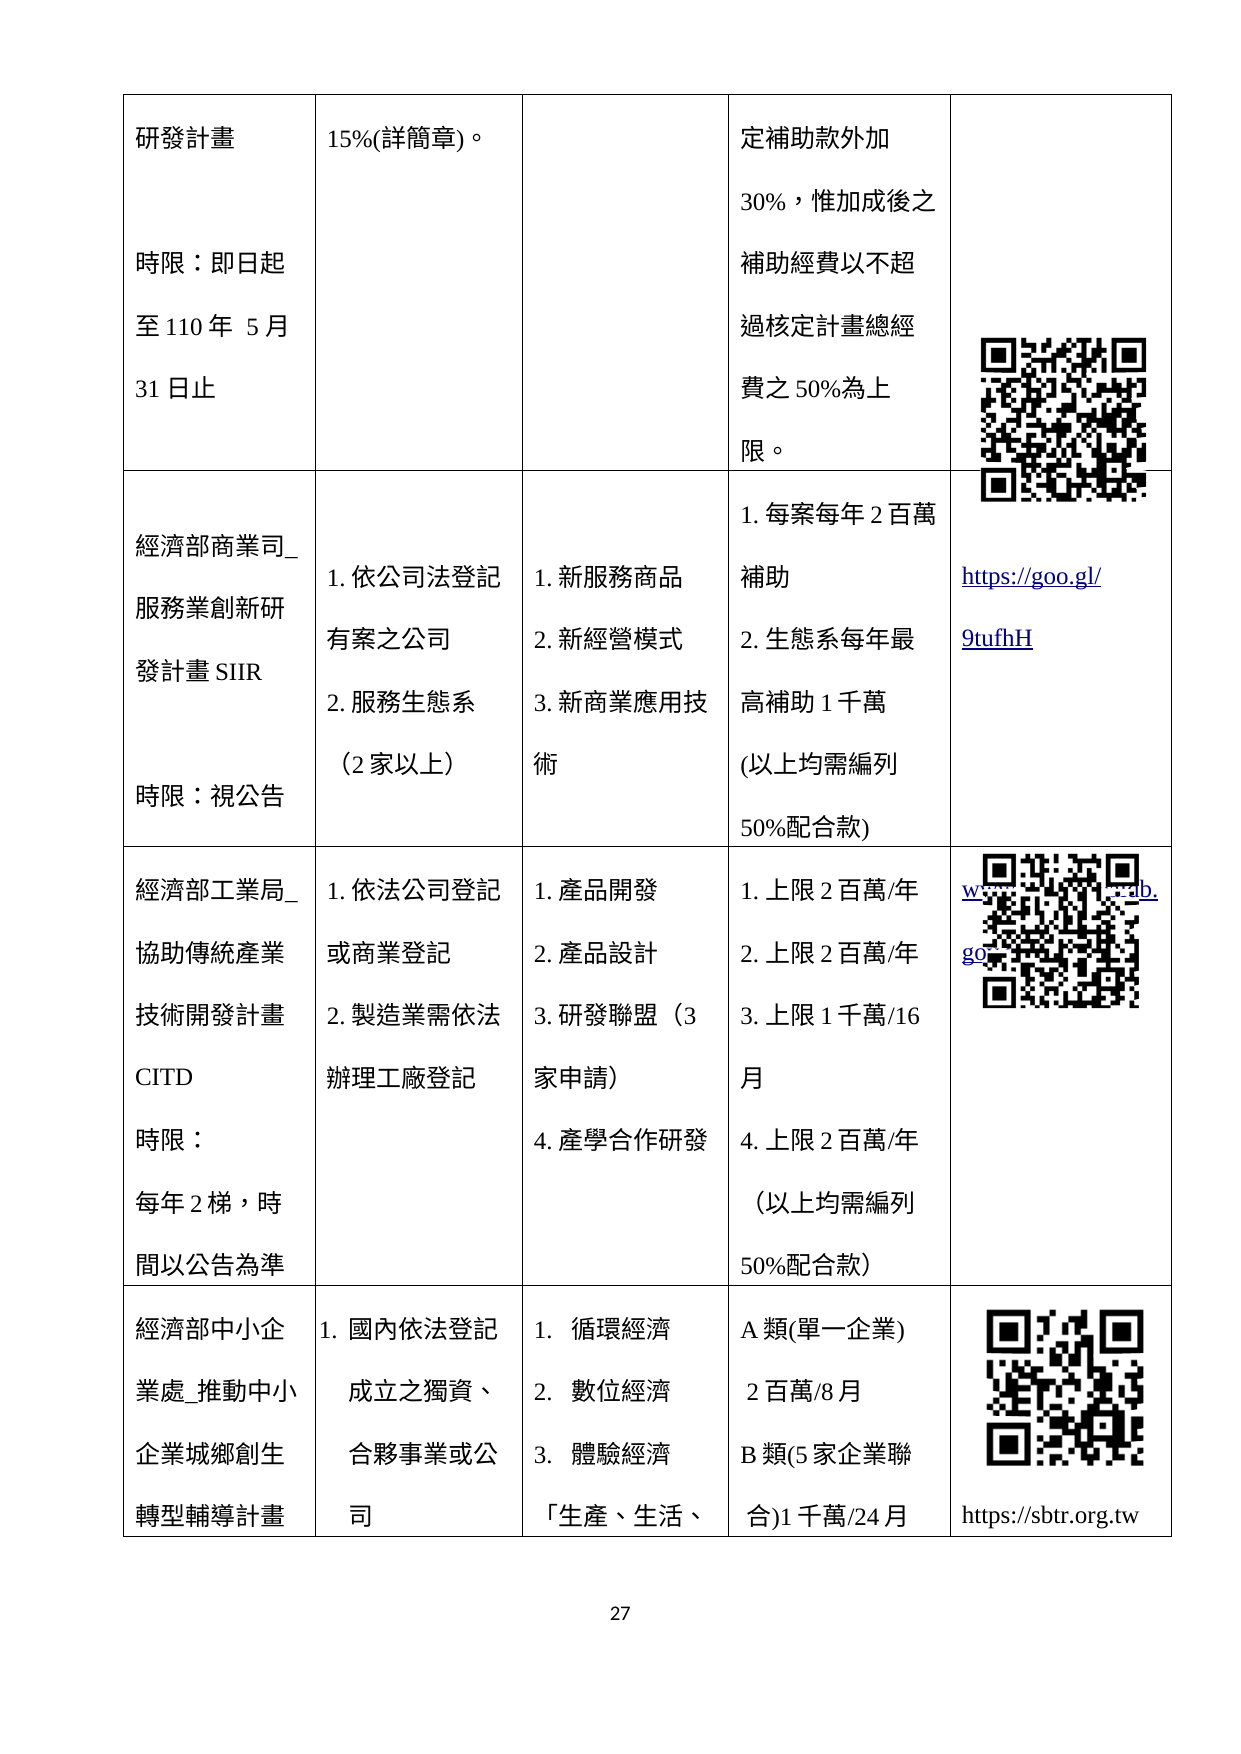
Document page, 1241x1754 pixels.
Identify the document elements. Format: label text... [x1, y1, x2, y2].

table_cell 研發計畫 時限：即日起至110 年 5 月 31 日止 [124, 95, 315, 470]
table_cell 1. 新服務商品 2. 新經營模式 3. 新商業應用技術 [523, 471, 728, 846]
table_cell 1. 每案每年2百萬補助 2. 生態系每年最高補助1千萬 (以上均需編列50%配合款) [729, 471, 950, 846]
table_cell 1. 上限2百萬/年 2. 上限2百萬/年 3. 上限1千萬/16月 4. 上限2百萬/年 （以上均需編列50%配合款） [729, 847, 950, 1285]
table_cell 定補助款外加30%，惟加成後之補助經費以不超過核定計畫總經費之50%為上限。 [729, 95, 950, 470]
table_cell https://goo.gl/9tufhH [951, 471, 1171, 846]
table_cell [523, 95, 728, 470]
table_cell 經濟部商業司_ 服務業創新研發計畫SIIR 時限：視公告 [124, 471, 315, 846]
table_cell [951, 95, 1171, 470]
table_cell https://sbtr.org.tw [951, 1286, 1171, 1536]
table_cell 經濟部中小企業處_推動中小企業城鄉創生轉型輔導計畫 [124, 1286, 315, 1536]
table_cell 1. 依法公司登記或商業登記 2. 製造業需依法辦理工廠登記 [316, 847, 522, 1285]
table_cell A類(單一企業) 2百萬/8月 B類(5家企業聯 合)1千萬/24月 [729, 1286, 950, 1536]
table_cell 15%(詳簡章)。 [316, 95, 522, 470]
table_cell www.citd.moeaidb.gov.tw [951, 847, 1171, 1285]
table_cell 經濟部工業局_協助傳統產業技術開發計畫CITD 時限： 每年2梯，時間以公告為準 [124, 847, 315, 1285]
table_cell 國內依法登記成立之獨資、合夥事業或公司 符合中小企業認定資格 [316, 1286, 522, 1536]
table_cell 1. 依公司法登記有案之公司 2. 服務生態系（2家以上） [316, 471, 522, 846]
table_cell 循環經濟 數位經濟 體驗經濟 「生產、生活、生態」之三生一體永續經營模式 [523, 1286, 728, 1536]
table_cell 1. 產品開發 2. 產品設計 3. 研發聯盟（3家申請） 4. 產學合作研發 [523, 847, 728, 1285]
